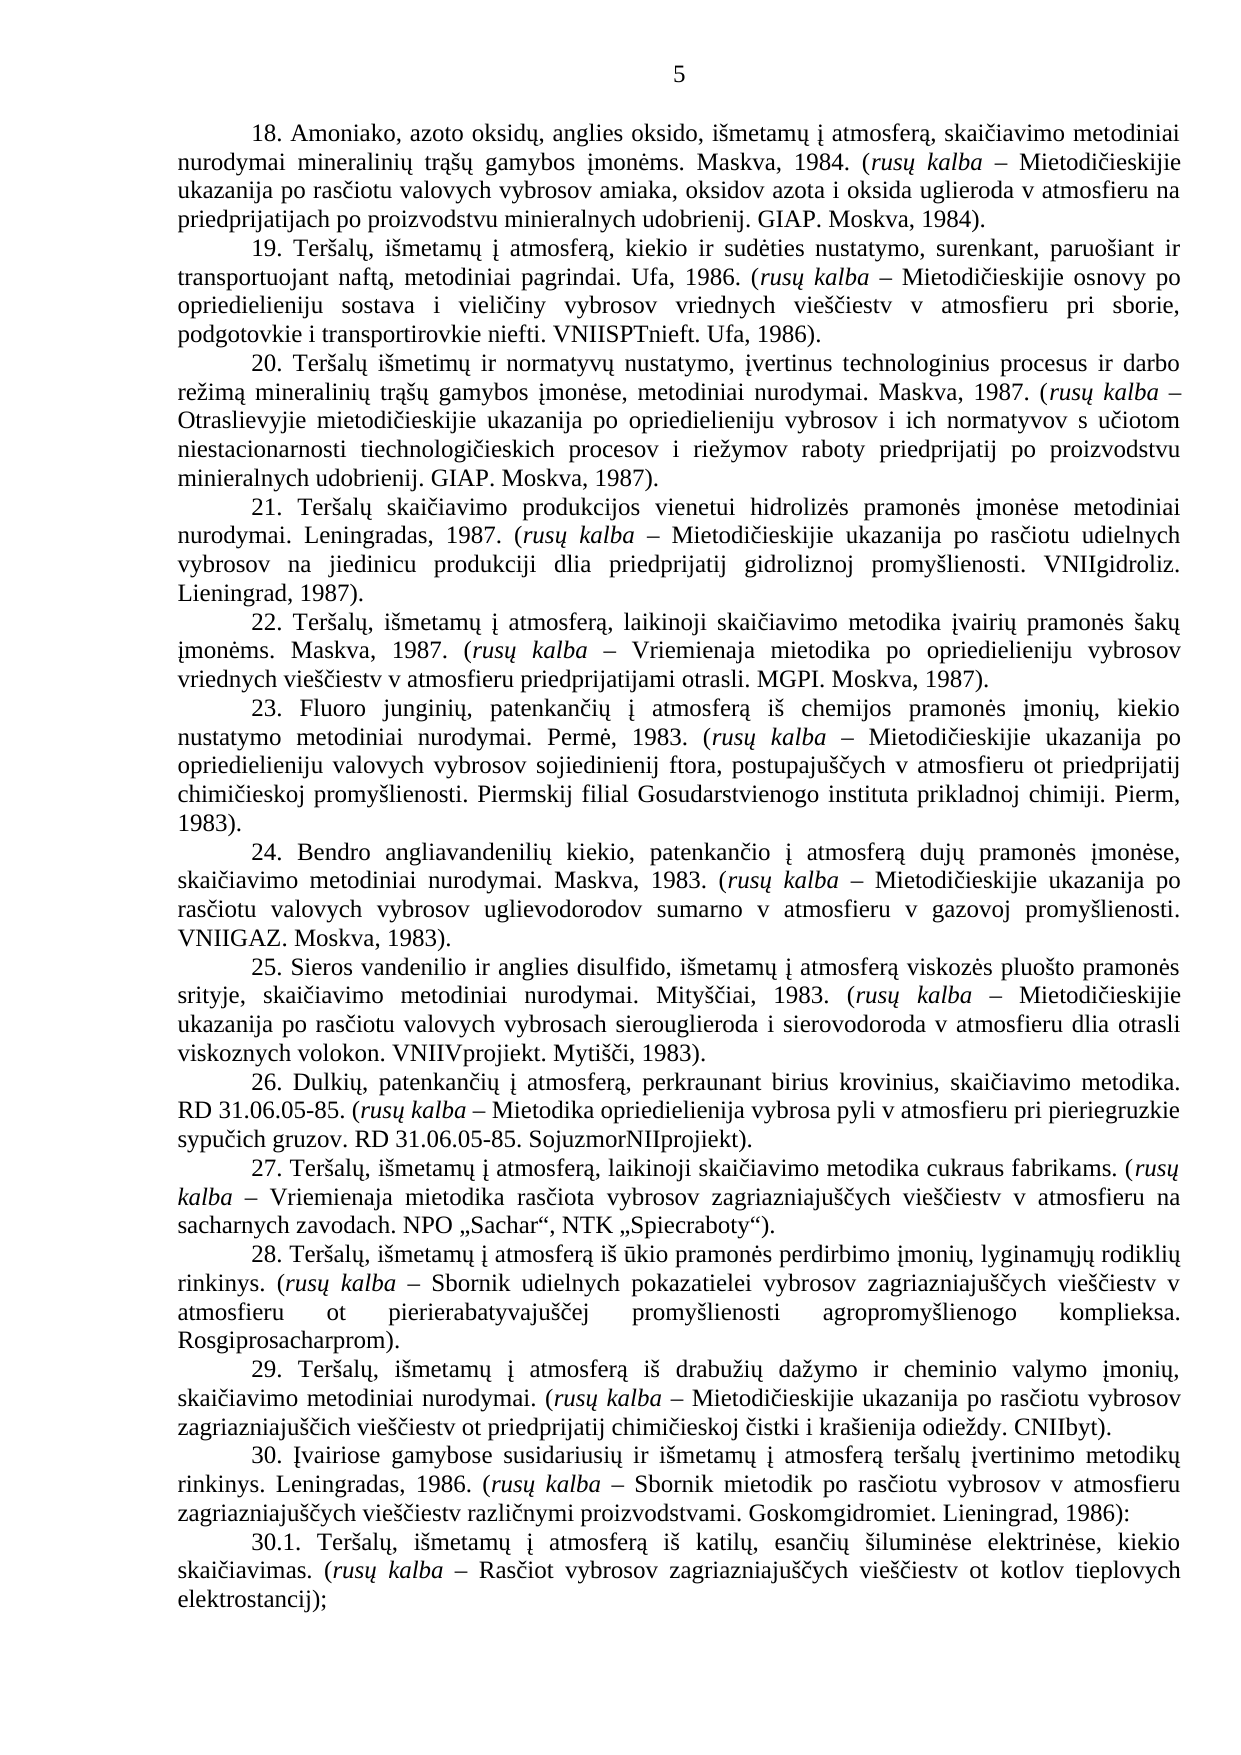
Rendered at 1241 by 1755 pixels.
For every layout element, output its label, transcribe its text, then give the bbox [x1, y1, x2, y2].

text 20. Teršalų išmetimų ir normatyvų nustatymo, įvertinus technologinius procesus ir darbo režimą mineralinių trąšų gamybos įmonėse, metodiniai nurodymai. Maskva, 1987. (rusų kalba – Otraslievyjie mietodičieskijie ukazanija po opriedielieniju vybrosov i ich normatyvov s učiotom niestacionarnosti tiechnologičieskich procesov i riežymov raboty priedprijatij po proizvodstvu minieralnych udobrienij. GIAP. Moskva, 1987). [177, 348, 1181, 492]
text 26. Dulkių, patenkančių į atmosferą, perkraunant birius krovinius, skaičiavimo metodika. RD 31.06.05-85. (rusų kalba – Mietodika opriedielienija vybrosa pyli v atmosfieru pri pieriegruzkie sypučich gruzov. RD 31.06.05-85. SojuzmorNIIprojiekt). [177, 1067, 1181, 1153]
text 28. Teršalų, išmetamų į atmosferą iš ūkio pramonės perdirbimo įmonių, lyginamųjų rodiklių rinkinys. (rusų kalba – Sbornik udielnych pokazatielei vybrosov zagriazniajuščych vieščiestv v atmosfieru ot pierierabatyvajuščej promyšlienosti agropromyšlienogo komplieksa. Rosgiprosacharprom). [177, 1239, 1181, 1354]
text 30.1. Teršalų, išmetamų į atmosferą iš katilų, esančių šiluminėse elektrinėse, kiekio skaičiavimas. (rusų kalba – Rasčiot vybrosov zagriazniajuščych vieščiestv ot kotlov tieplovych elektrostancij); [177, 1527, 1181, 1613]
text 19. Teršalų, išmetamų į atmosferą, kiekio ir sudėties nustatymo, surenkant, paruošiant ir transportuojant naftą, metodiniai pagrindai. Ufa, 1986. (rusų kalba – Mietodičieskijie osnovy po opriedielieniju sostava i vieličiny vybrosov vriednych vieščiestv v atmosfieru pri sborie, podgotovkie i transportirovkie niefti. VNIISPTnieft. Ufa, 1986). [177, 233, 1181, 348]
text 21. Teršalų skaičiavimo produkcijos vienetui hidrolizės pramonės įmonėse metodiniai nurodymai. Leningradas, 1987. (rusų kalba – Mietodičieskijie ukazanija po rasčiotu udielnych vybrosov na jiedinicu produkciji dlia priedprijatij gidroliznoj promyšlienosti. VNIIgidroliz. Lieningrad, 1987). [177, 492, 1181, 607]
text 27. Teršalų, išmetamų į atmosferą, laikinoji skaičiavimo metodika cukraus fabrikams. (rusų kalba – Vriemienaja mietodika rasčiota vybrosov zagriazniajuščych vieščiestv v atmosfieru na sacharnych zavodach. NPO „Sachar“, NTK „Spiecraboty“). [177, 1153, 1181, 1239]
text 18. Amoniako, azoto oksidų, anglies oksido, išmetamų į atmosferą, skaičiavimo metodiniai nurodymai mineralinių trąšų gamybos įmonėms. Maskva, 1984. (rusų kalba – Mietodičieskijie ukazanija po rasčiotu valovych vybrosov amiaka, oksidov azota i oksida uglieroda v atmosfieru na priedprijatijach po proizvodstvu minieralnych udobrienij. GIAP. Moskva, 1984). [177, 118, 1181, 233]
text 30. Įvairiose gamybose susidariusių ir išmetamų į atmosferą teršalų įvertinimo metodikų rinkinys. Leningradas, 1986. (rusų kalba – Sbornik mietodik po rasčiotu vybrosov v atmosfieru zagriazniajuščych vieščiestv različnymi proizvodstvami. Goskomgidromiet. Lieningrad, 1986): [177, 1441, 1181, 1527]
text 22. Teršalų, išmetamų į atmosferą, laikinoji skaičiavimo metodika įvairių pramonės šakų įmonėms. Maskva, 1987. (rusų kalba – Vriemienaja mietodika po opriedielieniju vybrosov vriednych vieščiestv v atmosfieru priedprijatijami otrasli. MGPI. Moskva, 1987). [177, 607, 1181, 693]
text 24. Bendro angliavandenilių kiekio, patenkančio į atmosferą dujų pramonės įmonėse, skaičiavimo metodiniai nurodymai. Maskva, 1983. (rusų kalba – Mietodičieskijie ukazanija po rasčiotu valovych vybrosov uglievodorodov sumarno v atmosfieru v gazovoj promyšlienosti. VNIIGAZ. Moskva, 1983). [177, 837, 1181, 952]
text 23. Fluoro junginių, patenkančių į atmosferą iš chemijos pramonės įmonių, kiekio nustatymo metodiniai nurodymai. Permė, 1983. (rusų kalba – Mietodičieskijie ukazanija po opriedielieniju valovych vybrosov sojiedinienij ftora, postupajuščych v atmosfieru ot priedprijatij chimičieskoj promyšlienosti. Piermskij filial Gosudarstvienogo instituta prikladnoj chimiji. Pierm, 1983). [177, 693, 1181, 837]
text 25. Sieros vandenilio ir anglies disulfido, išmetamų į atmosferą viskozės pluošto pramonės srityje, skaičiavimo metodiniai nurodymai. Mityščiai, 1983. (rusų kalba – Mietodičieskijie ukazanija po rasčiotu valovych vybrosach sierouglieroda i sierovodoroda v atmosfieru dlia otrasli viskoznych volokon. VNIIVprojiekt. Mytišči, 1983). [177, 952, 1181, 1067]
text 29. Teršalų, išmetamų į atmosferą iš drabužių dažymo ir cheminio valymo įmonių, skaičiavimo metodiniai nurodymai. (rusų kalba – Mietodičieskijie ukazanija po rasčiotu vybrosov zagriazniajuščich vieščiestv ot priedprijatij chimičieskoj čistki i krašienija odieždy. CNIIbyt). [177, 1354, 1181, 1441]
